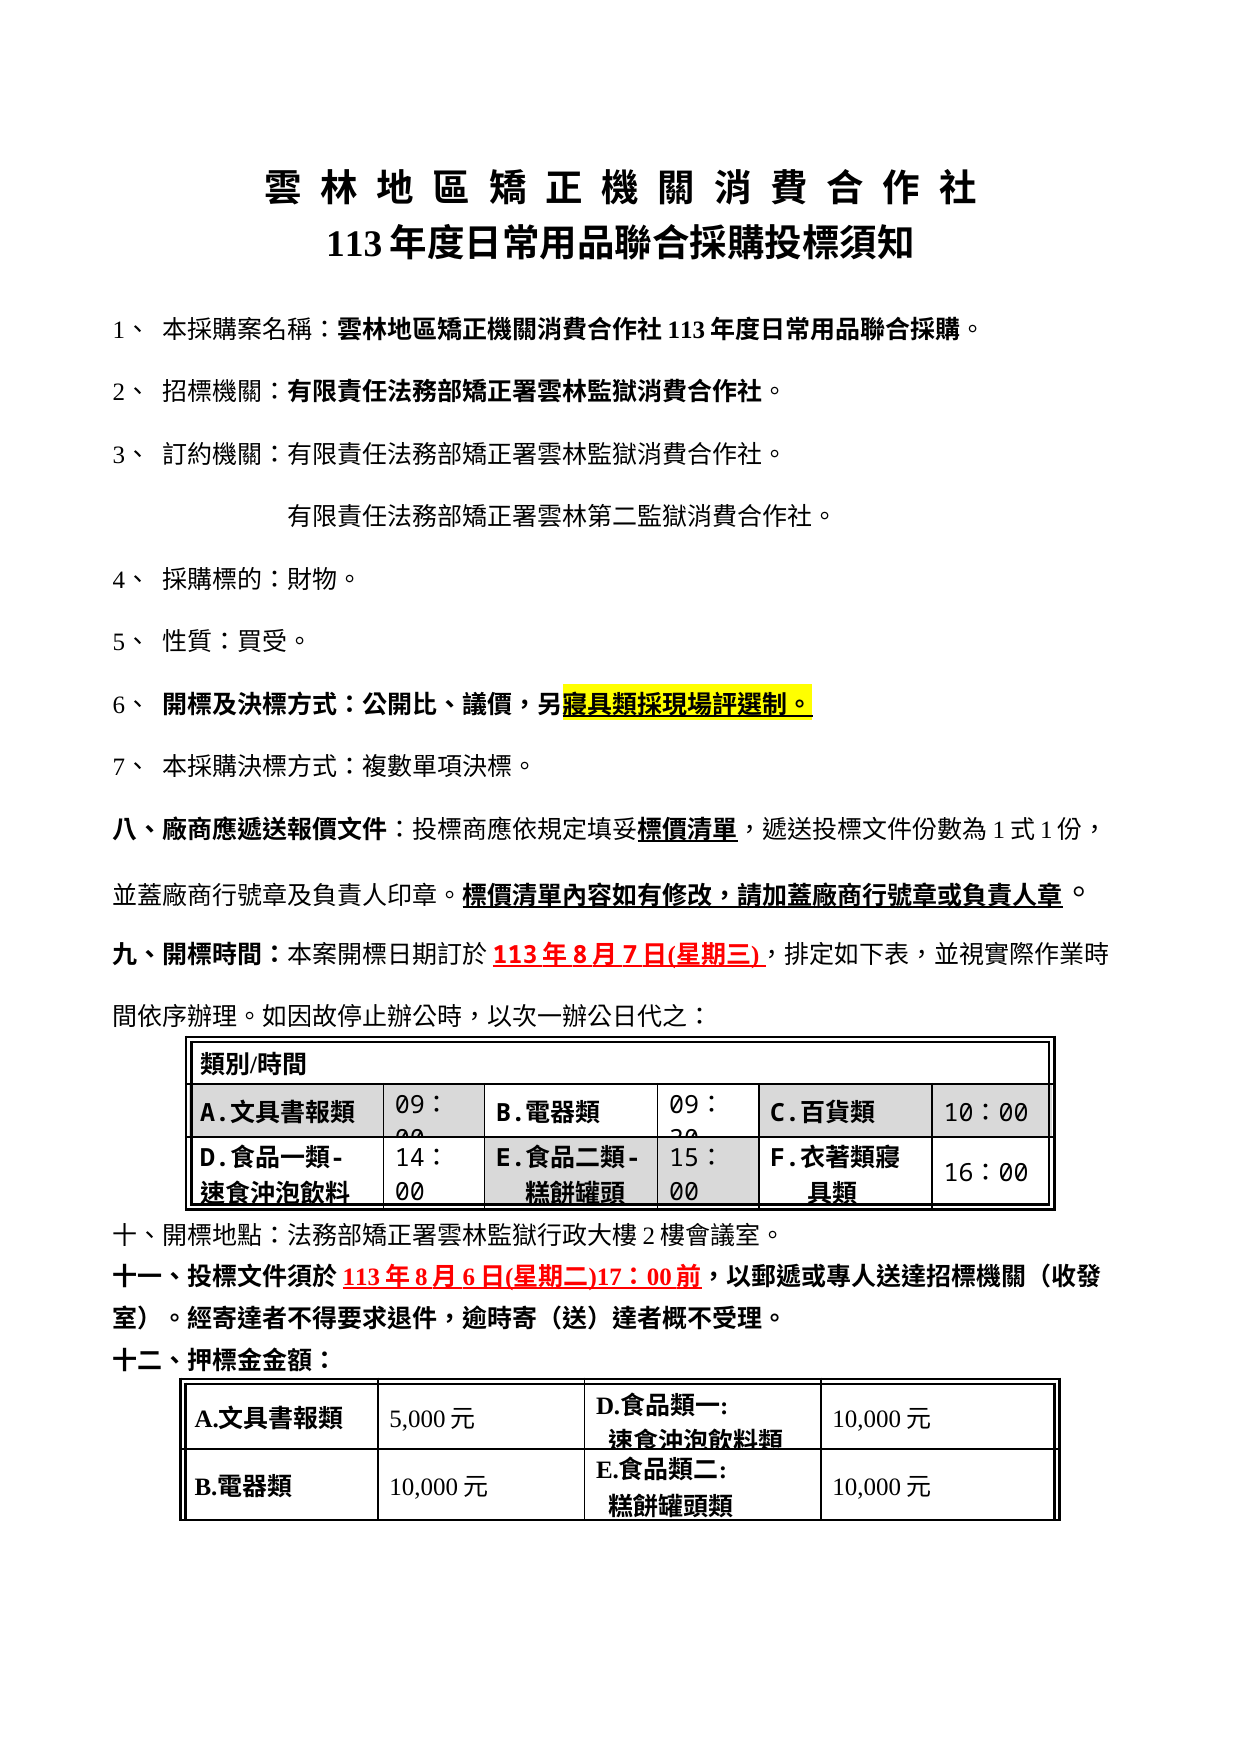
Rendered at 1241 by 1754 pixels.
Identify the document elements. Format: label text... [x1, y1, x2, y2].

list 開標及決標方式：公開比、議價，另寢具類採現場評選制。 [112, 661, 1128, 723]
table_cell 16：00 [933, 1138, 1048, 1203]
table_cell 10,000元 [822, 1450, 1053, 1519]
text 八、廠商應遞送報價文件：投標商應依規定填妥標價清單，遞送投標文件份數為1式1份，並蓋廠商行號章及負責人印章。標價清單內容如有修改，請加蓋廠商行號章或負責人章。 [112, 786, 1128, 911]
table_cell 10：00 [933, 1085, 1048, 1136]
text 十二、押標金金額： [112, 1336, 1128, 1377]
table_header D.食品類一: 速食沖泡飲料類 [585, 1385, 820, 1448]
text 有限責任法務部矯正署雲林第二監獄消費合作社。 [112, 473, 1128, 536]
text 十一、投標文件須於113年8月6日(星期二)17：00前，以郵遞或專人送達招標機關（收發室）。經寄達者不得要求退件，逾時寄（送）達者概不受理。 [112, 1252, 1128, 1336]
list 訂約機關：有限責任法務部矯正署雲林監獄消費合作社。 [112, 411, 1128, 473]
table_cell 09：30 [658, 1085, 758, 1136]
table_header 5,000元 [379, 1385, 584, 1448]
text 113年度日常用品聯合採購投標須知 [112, 212, 1128, 267]
text 十、開標地點：法務部矯正署雲林監獄行政大樓2樓會議室。 [112, 1211, 1128, 1252]
table_header A.文具書報類 [183, 1380, 377, 1448]
table_cell 10,000元 [379, 1450, 584, 1519]
list 性質：買受。 [112, 598, 1128, 661]
table_cell E.食品類二: 糕餅罐頭類 [585, 1450, 820, 1519]
list 招標機關：有限責任法務部矯正署雲林監獄消費合作社。 [112, 348, 1128, 411]
list 本採購案名稱：雲林地區矯正機關消費合作社113年度日常用品聯合採購。 [112, 286, 1128, 348]
table_cell F.衣著類寢具類 [760, 1138, 931, 1203]
list 採購標的：財物。 [112, 536, 1128, 598]
table_cell B.電器類 [187, 1450, 377, 1519]
text 雲 林 地 區 矯 正 機 關 消 費 合 作 社 [112, 158, 1128, 212]
table_header 10,000元 [822, 1380, 1057, 1448]
table_header 類別/時間 [189, 1038, 1052, 1083]
text 九、開標時間：本案開標日期訂於113年8月7日(星期三)，排定如下表，並視實際作業時間依序辦理。如因故停止辦公時，以次一辦公日代之： [112, 911, 1128, 1036]
table_cell 14：00 [384, 1138, 484, 1203]
table_cell 09：00 [384, 1085, 484, 1136]
table_cell 15：00 [658, 1138, 758, 1203]
table_cell C.百貨類 [760, 1085, 931, 1136]
list 本採購決標方式：複數單項決標。 [112, 723, 1128, 786]
table_cell E.食品二類- 糕餅罐頭類 [485, 1138, 657, 1203]
table_cell D.食品一類- 速食沖泡飲料類 [193, 1138, 383, 1203]
table_cell A.文具書報類 [193, 1085, 383, 1136]
table_cell B.電器類 [485, 1085, 657, 1136]
